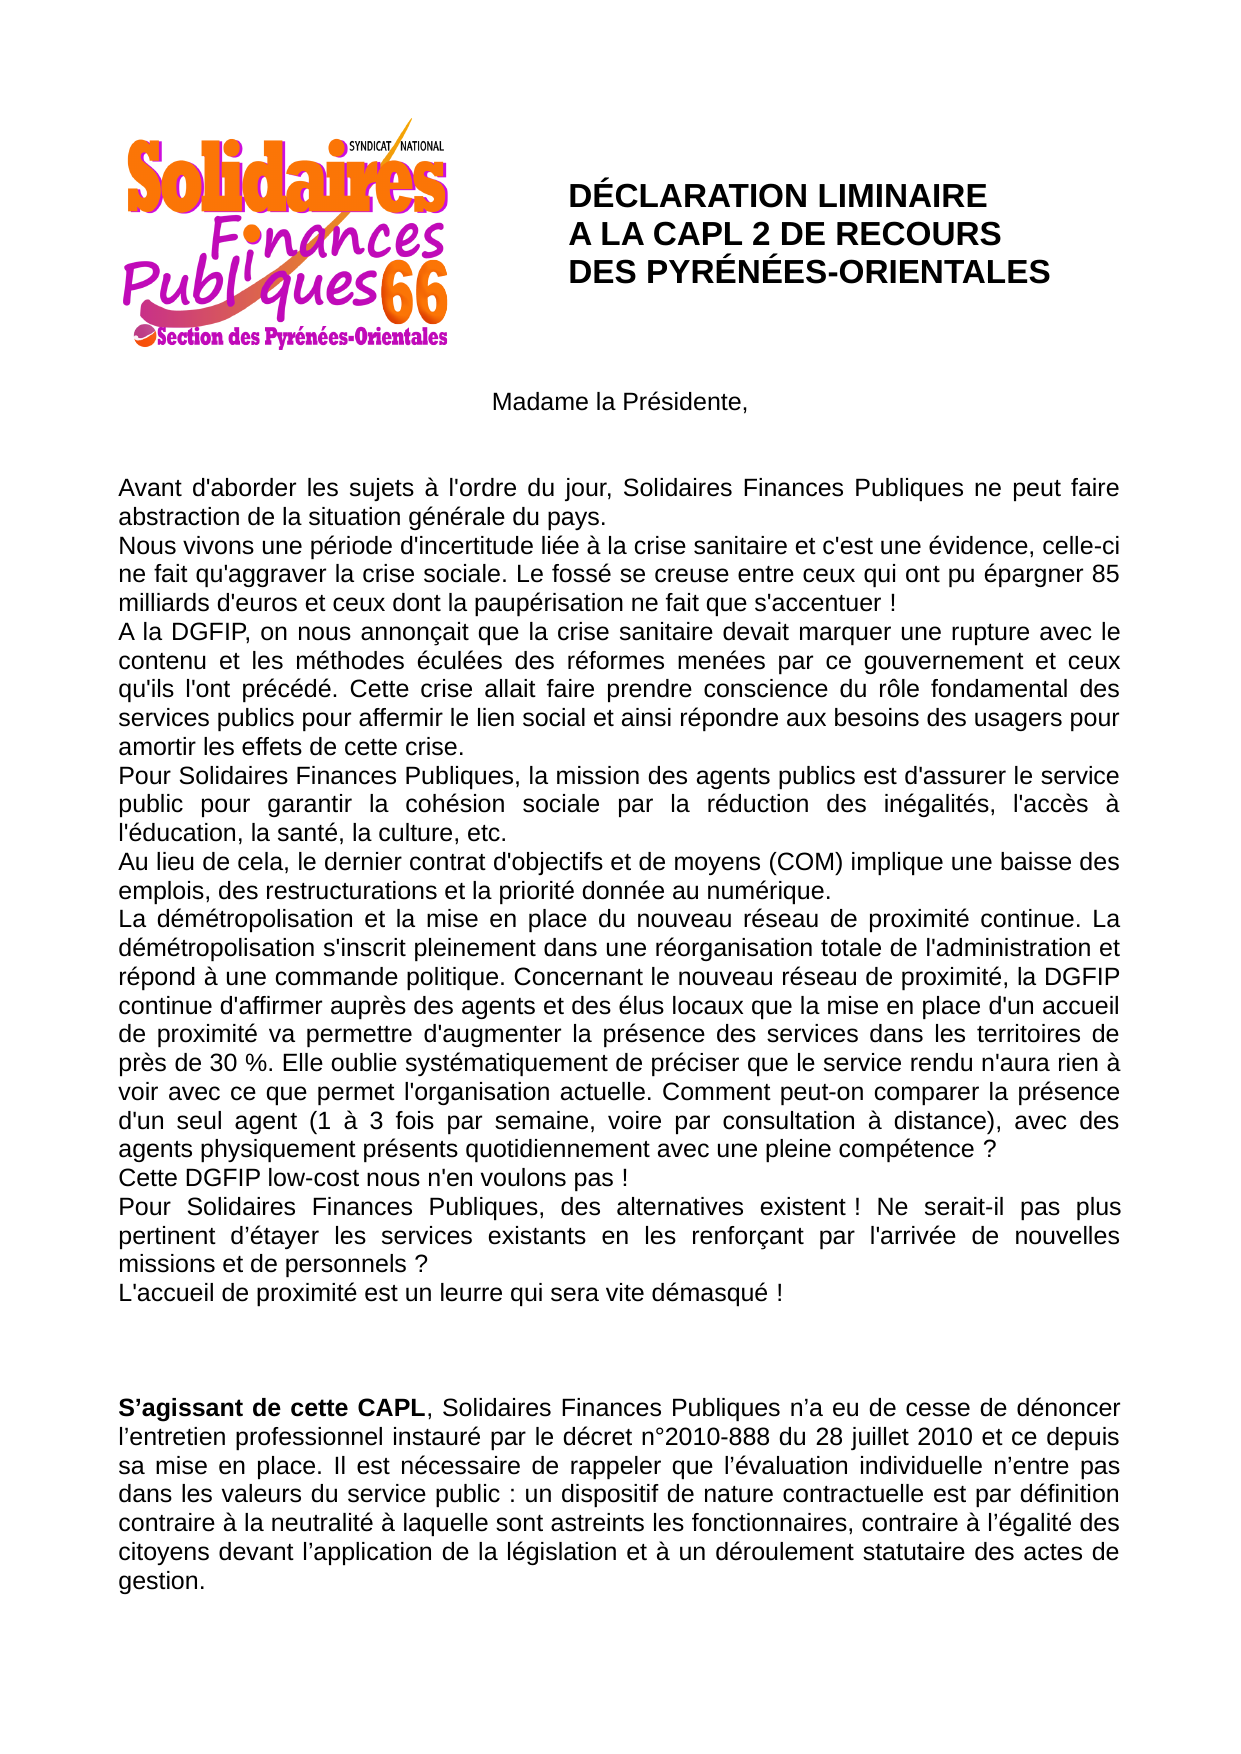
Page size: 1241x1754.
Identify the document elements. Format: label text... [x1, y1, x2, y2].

text Pour Solidaires Finances Publiques, des alternatives existent ! Ne serait-il pas plus pertinent d’étayer les services existants en les renforçant par l'arrivée de nouvelles missions et de personnels ? [118, 1192, 1122, 1278]
text Pour Solidaires Finances Publiques, la mission des agents publics est d'assurer le service public pour garantir la cohésion sociale par la réduction des inégalités, l'accès à l'éducation, la santé, la culture, etc. [118, 761, 1122, 847]
text La démétropolisation et la mise en place du nouveau réseau de proximité continue. La démétropolisation s'inscrit pleinement dans une réorganisation totale de l'administration et répond à une commande politique. Concernant le nouveau réseau de proximité, la DGFIP continue d'affirmer auprès des agents et des élus locaux que la mise en place d'un accueil de proximité va permettre d'augmenter la présence des services dans les territoires de près de 30 %. Elle oublie systématiquement de préciser que le service rendu n'aura rien à voir avec ce que permet l'organisation actuelle. Comment peut-on comparer la présence d'un seul agent (1 à 3 fois par semaine, voire par consultation à distance), avec des agents physiquement présents quotidiennement avec une pleine compétence ? [118, 904, 1122, 1163]
text Madame la Présidente, [118, 387, 1122, 416]
text A LA CAPL 2 DE RECOURS [448, 214, 1122, 252]
text Avant d'aborder les sujets à l'ordre du jour, Solidaires Finances Publiques ne peut faire abstraction de la situation générale du pays. [118, 473, 1122, 531]
text L'accueil de proximité est un leurre qui sera vite démasqué ! [118, 1278, 1122, 1307]
text S’agissant de cette CAPL, Solidaires Finances Publiques n’a eu de cesse de dénoncer l’entretien professionnel instauré par le décret n°2010-888 du 28 juillet 2010 et ce depuis sa mise en place. Il est nécessaire de rappeler que l’évaluation individuelle n’entre pas dans les valeurs du service public : un dispositif de nature contractuelle est par définition contraire à la neutralité à laquelle sont astreints les fonctionnaires, contraire à l’égalité des citoyens devant l’application de la législation et à un déroulement statutaire des actes de gestion. [118, 1393, 1122, 1594]
picture [123, 118, 448, 350]
text Nous vivons une période d'incertitude liée à la crise sanitaire et c'est une évidence, celle-ci ne fait qu'aggraver la crise sociale. Le fossé se creuse entre ceux qui ont pu épargner 85 milliards d'euros et ceux dont la paupérisation ne fait que s'accentuer ! [118, 531, 1122, 617]
text DÉCLARATION LIMINAIRE [448, 176, 1122, 214]
text A la DGFIP, on nous annonçait que la crise sanitaire devait marquer une rupture avec le contenu et les méthodes éculées des réformes menées par ce gouvernement et ceux qu'ils l'ont précédé. Cette crise allait faire prendre conscience du rôle fondamental des services publics pour affermir le lien social et ainsi répondre aux besoins des usagers pour amortir les effets de cette crise. [118, 617, 1122, 761]
text DES PYRÉNÉES-ORIENTALES [448, 252, 1122, 291]
text Au lieu de cela, le dernier contrat d'objectifs et de moyens (COM) implique une baisse des emplois, des restructurations et la priorité donnée au numérique. [118, 847, 1122, 904]
text Cette DGFIP low-cost nous n'en voulons pas ! [118, 1163, 1122, 1192]
